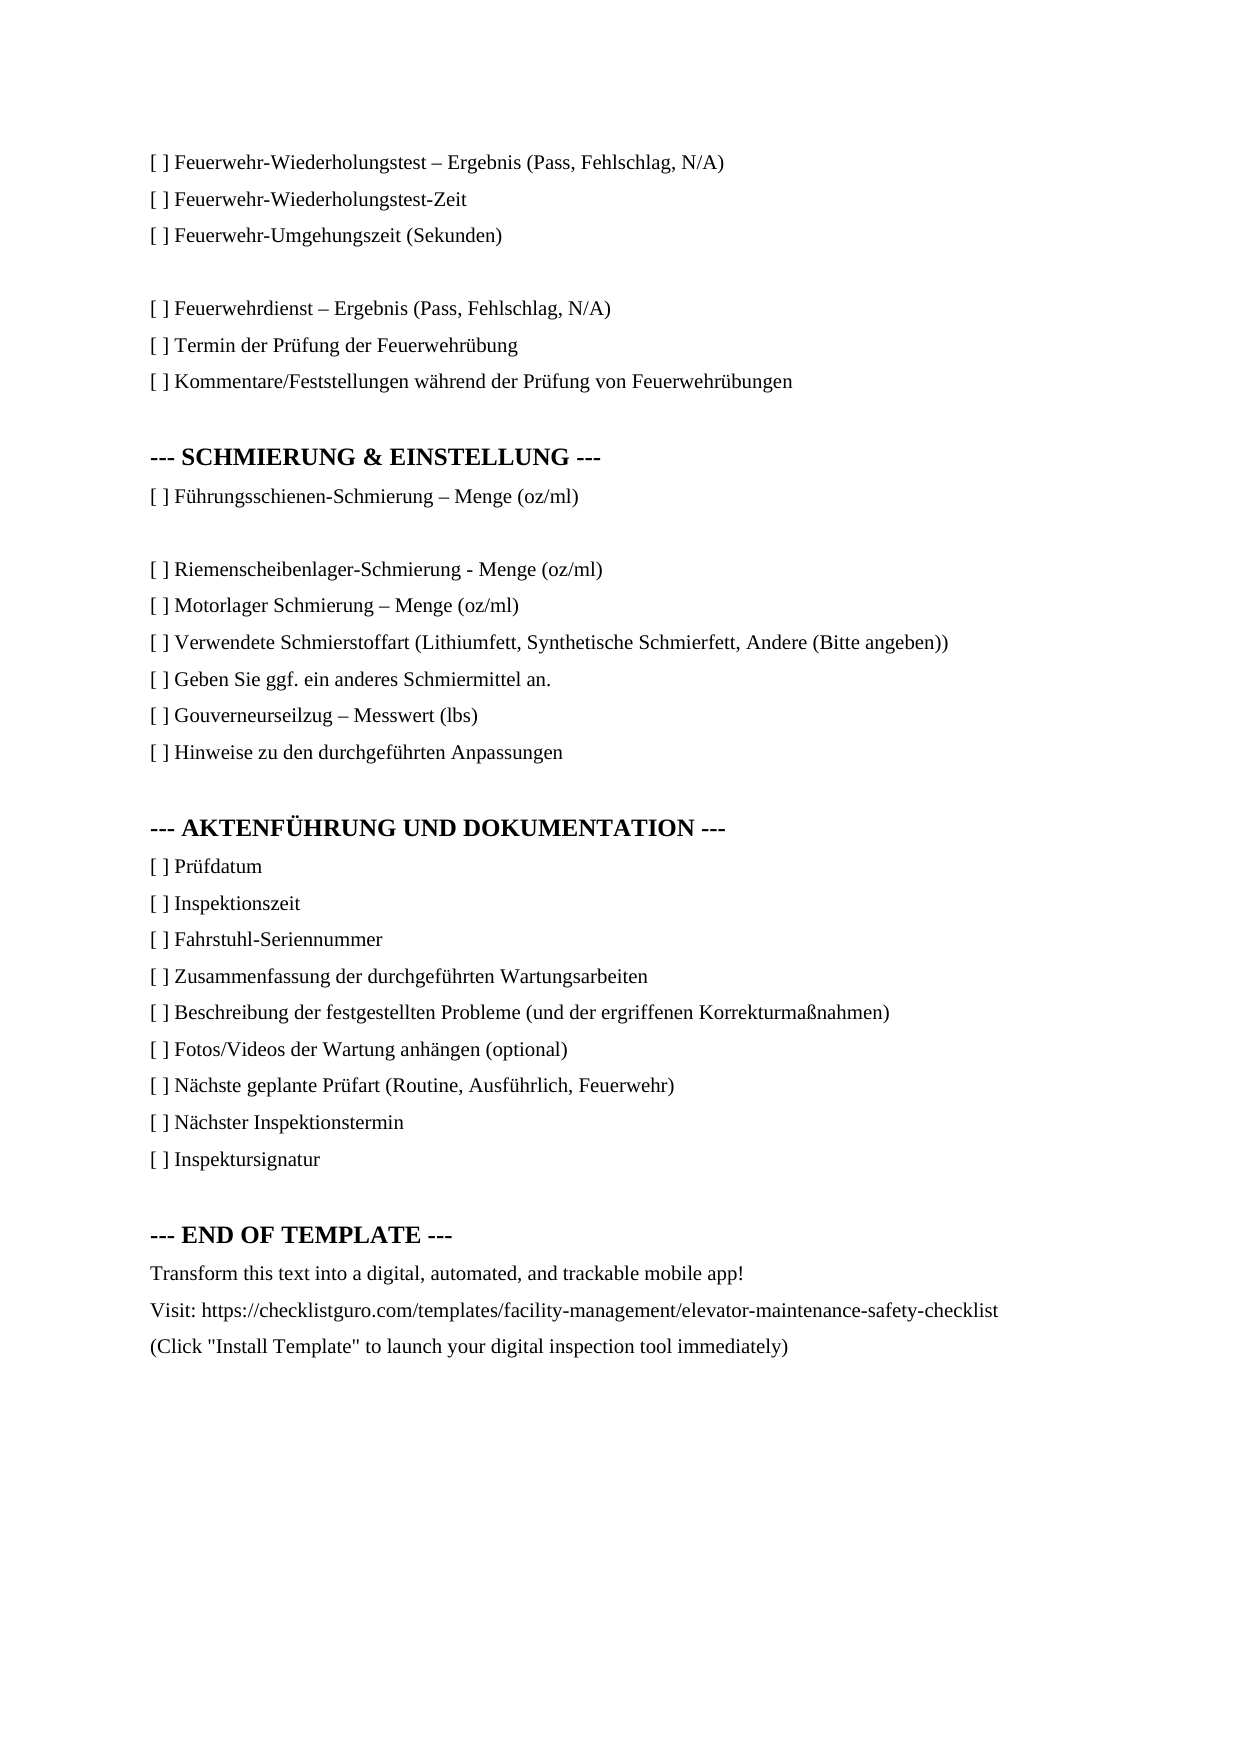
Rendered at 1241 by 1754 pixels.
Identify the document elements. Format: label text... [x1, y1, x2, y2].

text [ ] Führungsschienen-Schmierung – Menge (oz/ml) [150, 484, 1090, 508]
text [ ] Beschreibung der festgestellten Probleme (und der ergriffenen Korrekturmaßnahmen) [150, 1000, 1090, 1024]
text [ ] Nächster Inspektionstermin [150, 1110, 1090, 1134]
text [ ] Gouverneurseilzug – Messwert (lbs) [150, 703, 1090, 727]
text [ ] Feuerwehrdienst – Ergebnis (Pass, Fehlschlag, N/A) [150, 296, 1090, 320]
text [ ] Motorlager Schmierung – Menge (oz/ml) [150, 593, 1090, 617]
text [ ] Hinweise zu den durchgeführten Anpassungen [150, 740, 1090, 764]
text [ ] Fahrstuhl-Seriennummer [150, 927, 1090, 951]
text [ ] Inspektursignatur [150, 1147, 1090, 1171]
text [ ] Feuerwehr-Wiederholungstest-Zeit [150, 187, 1090, 211]
text [ ] Zusammenfassung der durchgeführten Wartungsarbeiten [150, 964, 1090, 988]
text [ ] Riemenscheibenlager-Schmierung - Menge (oz/ml) [150, 557, 1090, 581]
text [ ] Inspektionszeit [150, 891, 1090, 915]
text (Click "Install Template" to launch your digital inspection tool immediately) [150, 1334, 1090, 1358]
text [ ] Termin der Prüfung der Feuerwehrübung [150, 333, 1090, 357]
text [ ] Kommentare/Feststellungen während der Prüfung von Feuerwehrübungen [150, 369, 1090, 393]
text --- END OF TEMPLATE --- [150, 1220, 1090, 1248]
text [ ] Prüfdatum [150, 854, 1090, 878]
text --- SCHMIERUNG & EINSTELLUNG --- [150, 442, 1090, 471]
text [ ] Fotos/Videos der Wartung anhängen (optional) [150, 1037, 1090, 1061]
text [ ] Geben Sie ggf. ein anderes Schmiermittel an. [150, 667, 1090, 691]
text [ ] Nächste geplante Prüfart (Routine, Ausführlich, Feuerwehr) [150, 1073, 1090, 1097]
text Transform this text into a digital, automated, and trackable mobile app! [150, 1261, 1090, 1285]
text [ ] Feuerwehr-Wiederholungstest – Ergebnis (Pass, Fehlschlag, N/A) [150, 150, 1090, 174]
text [ ] Verwendete Schmierstoffart (Lithiumfett, Synthetische Schmierfett, Andere (Bitte angeben)) [150, 630, 1090, 654]
text Visit: https://checklistguro.com/templates/facility-management/elevator-maintenance-safety-checklist [150, 1297, 1090, 1322]
text --- AKTENFÜHRUNG UND DOKUMENTATION --- [150, 813, 1090, 842]
text [ ] Feuerwehr-Umgehungszeit (Sekunden) [150, 223, 1090, 247]
